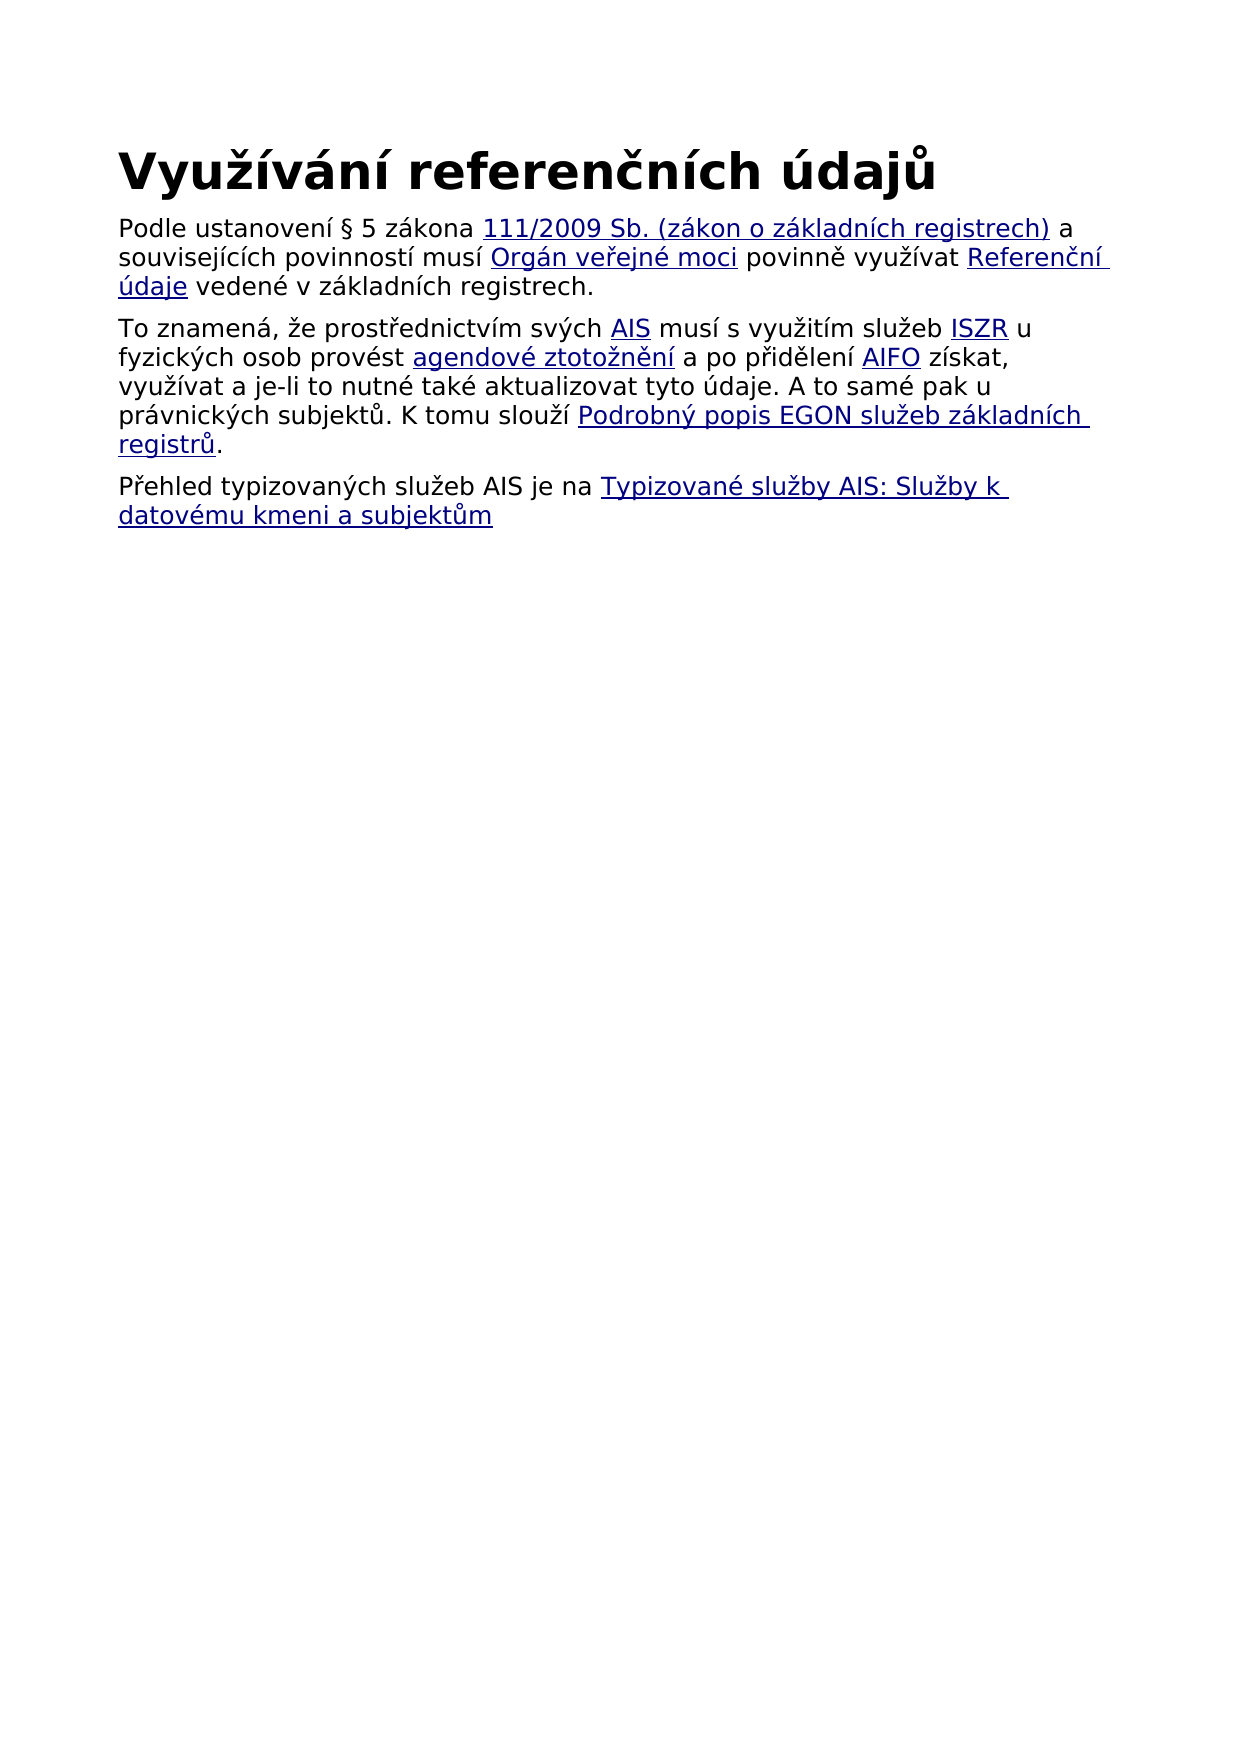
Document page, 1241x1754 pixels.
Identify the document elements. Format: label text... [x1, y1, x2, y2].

text Podle ustanovení § 5 zákona 111/2009 Sb. (zákon o základních registrech) a souvisejících povinností musí Orgán veřejné moci povinně využívat Referenční údaje vedené v základních registrech. [118, 214, 1122, 301]
subtitle Využívání referenčních údajů [118, 143, 1122, 201]
text Přehled typizovaných služeb AIS je na Typizované služby AIS: Služby k datovému kmeni a subjektům [118, 472, 1122, 531]
text To znamená, že prostřednictvím svých AIS musí s využitím služeb ISZR u fyzických osob provést agendové ztotožnění a po přidělení AIFO získat, využívat a je-li to nutné také aktualizovat tyto údaje. A to samé pak u právnických subjektů. K tomu slouží Podrobný popis EGON služeb základních registrů. [118, 314, 1122, 460]
